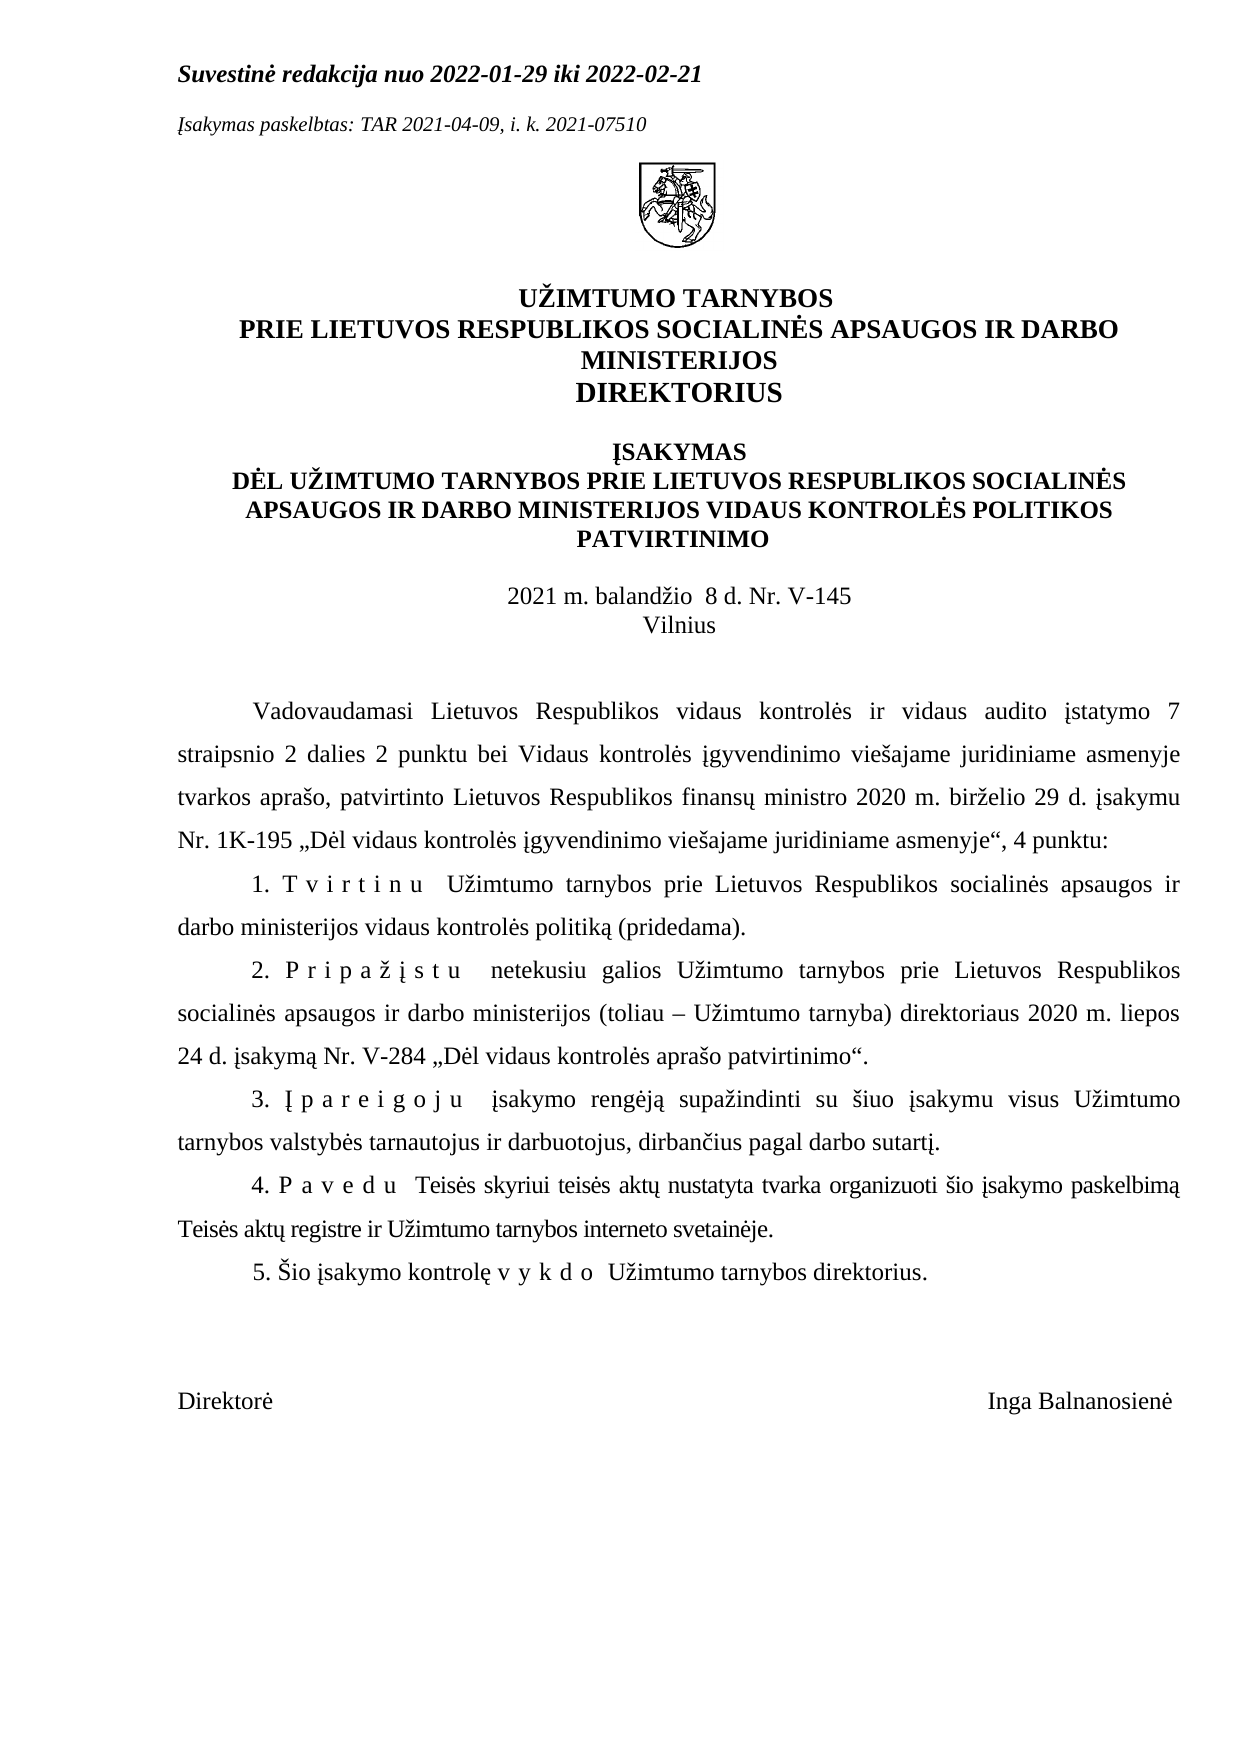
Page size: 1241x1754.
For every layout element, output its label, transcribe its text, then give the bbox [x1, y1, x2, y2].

text prie Lietuvos respublikos socialinės apsaugos ir darbo ministerijos DIREKTORIUS [177, 313, 1181, 409]
text Įsakymas paskelbtas: TAR 2021-04-09, i. k. 2021-07510 [177, 112, 1181, 136]
text Užimtumo tarnybos [177, 282, 1181, 313]
subtitle DĖL užimtumo tarnybos prie LIETUVOS RESPUBLIKOS SOCIALINĖS APSAUGOS IR DARBO MINISTERIJOS VIDAUS KONTROLĖS POLITIKOS PATVirtinimo [177, 466, 1181, 552]
text 5. Šio įsakymo kontrolę vykdo Užimtumo tarnybos direktorius. [177, 1257, 1181, 1286]
text 2. Pripažįstu netekusiu galios Užimtumo tarnybos prie Lietuvos Respublikos socialinės apsaugos ir darbo ministerijos (toliau – Užimtumo tarnyba) direktoriaus 2020 m. liepos 24 d. įsakymą Nr. V-284 „Dėl vidaus kontrolės aprašo patvirtinimo“. [177, 955, 1181, 1070]
text 2021 m. balandžio 8 d. Nr. V-145 [177, 581, 1181, 610]
text Direktorė Inga Balnanosienė [177, 1386, 1181, 1415]
text Vadovaudamasi Lietuvos Respublikos vidaus kontrolės ir vidaus audito įstatymo 7 straipsnio 2 dalies 2 punktu bei Vidaus kontrolės įgyvendinimo viešajame juridiniame asmenyje tvarkos aprašo, patvirtinto Lietuvos Respublikos finansų ministro 2020 m. birželio 29 d. įsakymu Nr. 1K-195 „Dėl vidaus kontrolės įgyvendinimo viešajame juridiniame asmenyje“, 4 punktu: [177, 696, 1181, 854]
text 1. Tvirtinu Užimtumo tarnybos prie Lietuvos Respublikos socialinės apsaugos ir darbo ministerijos vidaus kontrolės politiką (pridedama). [177, 869, 1181, 941]
text 3. Įpareigoju įsakymo rengėją supažindinti su šiuo įsakymu visus Užimtumo tarnybos valstybės tarnautojus ir darbuotojus, dirbančius pagal darbo sutartį. [177, 1084, 1181, 1156]
text 4. P a v e d u Teisės skyriui teisės aktų nustatyta tvarka organizuoti šio įsakymo paskelbimą Teisės aktų registre ir Užimtumo tarnybos interneto svetainėje. [177, 1171, 1181, 1242]
text ĮSAKYMAS [177, 437, 1181, 466]
subtitle Vilnius [177, 610, 1181, 639]
text Suvestinė redakcija nuo 2022-01-29 iki 2022-02-21 [177, 59, 1181, 88]
